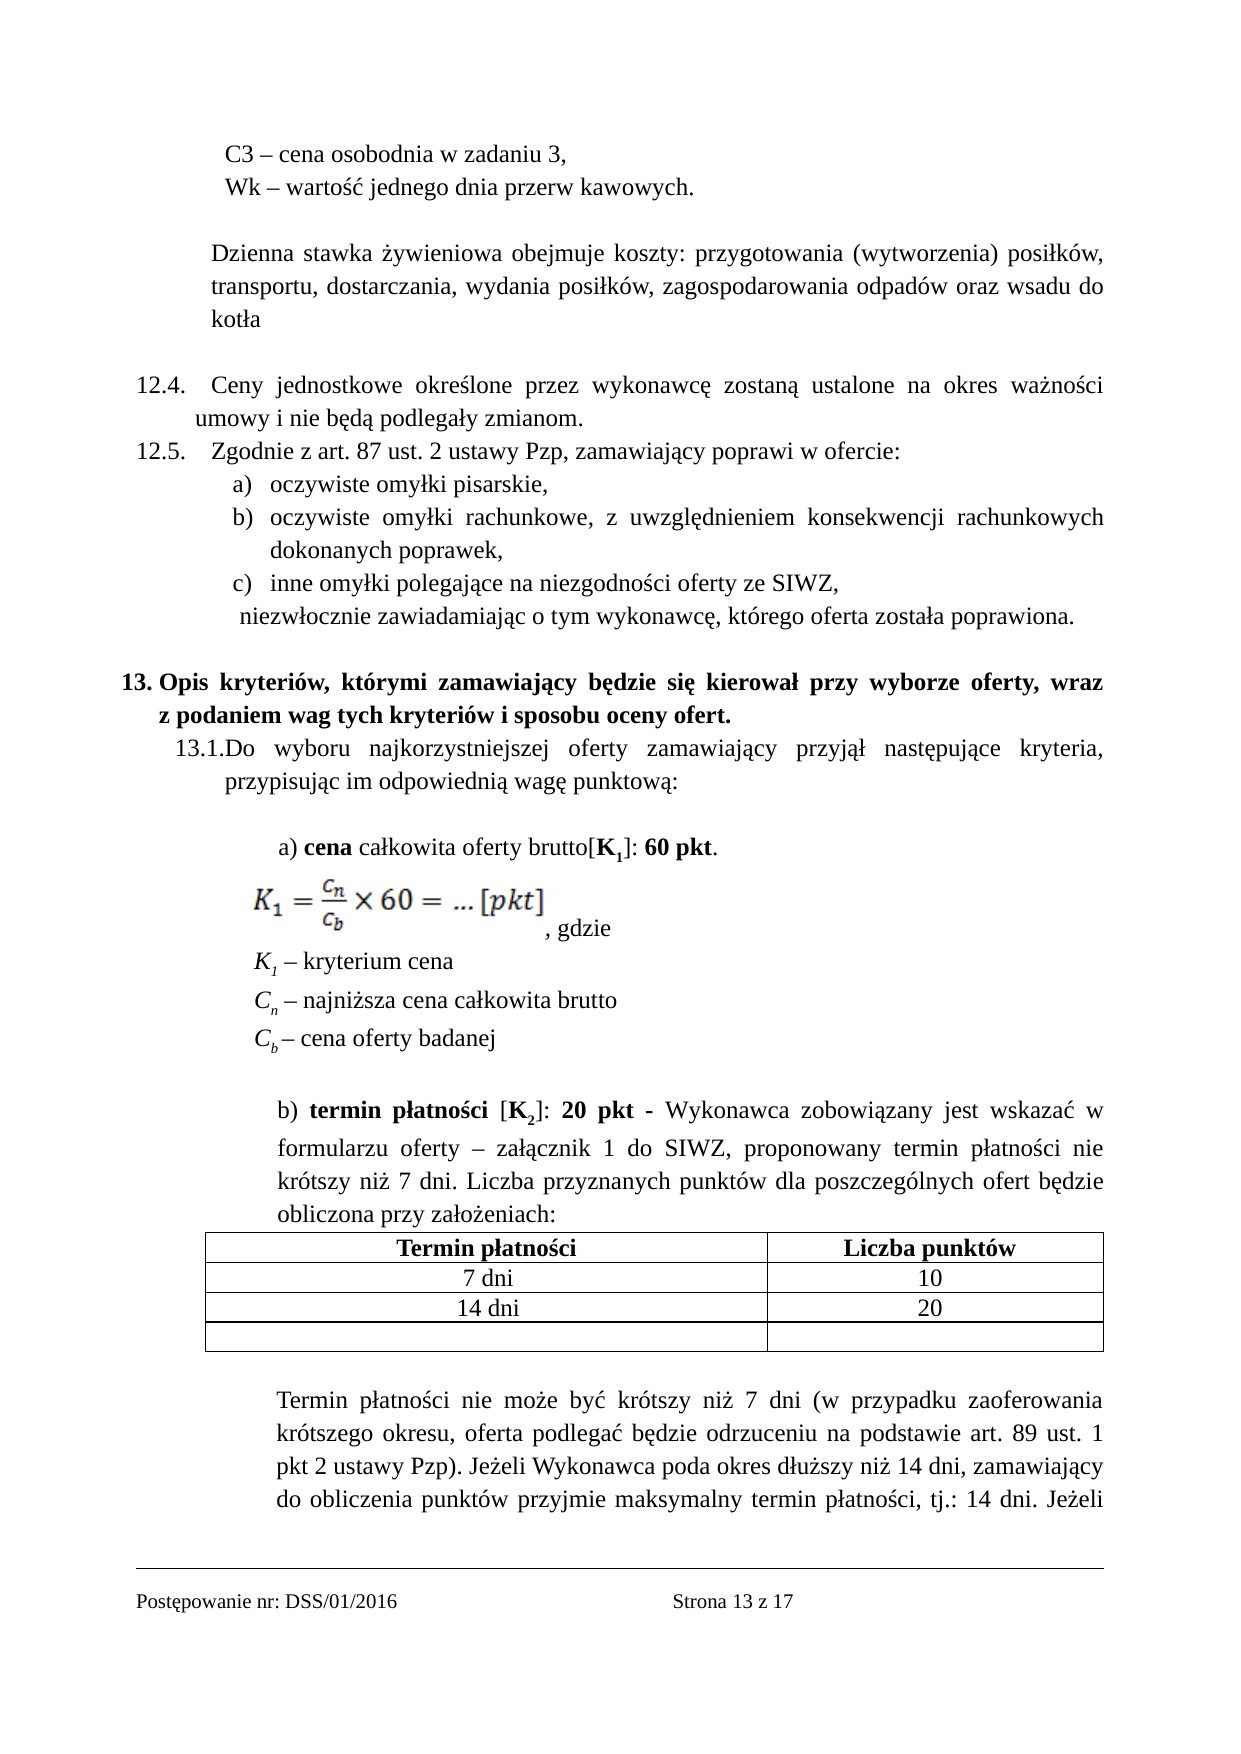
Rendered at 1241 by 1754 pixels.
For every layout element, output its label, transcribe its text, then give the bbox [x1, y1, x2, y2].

list Ceny jednostkowe określone przez wykonawcę zostaną ustalone na okres ważności umowy i nie będą podlegały zmianom. [136, 370, 1104, 432]
text niezwłocznie zawiadamiając o tym wykonawcę, którego oferta została poprawiona. [239, 601, 1104, 630]
text K1 – kryterium cena [254, 946, 1104, 980]
list Termin płatności nie może być krótszy niż 7 dni (w przypadku zaoferowania krótszego okresu, oferta podlegać będzie odrzuceniu na podstawie art. 89 ust. 1 pkt 2 ustawy Pzp). Jeżeli Wykonawca poda okres dłuższy niż 14 dni, zamawiający do obliczenia punktów przyjmie maksymalny termin płatności, tj.: 14 dni. Jeżeli [238, 1385, 1104, 1513]
table_cell 20 [768, 1293, 1103, 1321]
list Wk – wartość jednego dnia przerw kawowych. [189, 172, 1104, 201]
list inne omyłki polegające na niezgodności oferty ze SIWZ, [232, 568, 1104, 597]
table_header Liczba punktów [768, 1233, 1103, 1262]
list Zgodnie z art. 87 ust. 2 ustawy Pzp, zamawiający poprawi w ofercie: [136, 436, 1104, 465]
table_cell [206, 1323, 767, 1351]
list Do wyboru najkorzystniejszej oferty zamawiający przyjął następujące kryteria, przypisując im odpowiednią wagę punktową: [189, 733, 1104, 795]
list C3 – cena osobodnia w zadaniu 3, [189, 139, 1104, 167]
picture [253, 870, 545, 937]
list oczywiste omyłki rachunkowe, z uwzględnieniem konsekwencji rachunkowych dokonanych poprawek, [232, 502, 1104, 564]
table_cell 10 [768, 1263, 1103, 1292]
table_cell 14 dni [206, 1293, 767, 1321]
text Cb – cena oferty badanej [254, 1023, 1104, 1057]
text , gdzie [254, 871, 1104, 942]
table_cell [768, 1323, 1103, 1351]
list b) termin płatności [K2]: 20 pkt - Wykonawca zobowiązany jest wskazać w formularzu oferty – załącznik 1 do SIWZ, proponowany termin płatności nie krótszy niż 7 dni. Liczba przyznanych punktów dla poszczególnych ofert będzie obliczona przy założeniach: [239, 1095, 1104, 1228]
list oczywiste omyłki pisarskie, [232, 469, 1104, 498]
list Opis kryteriów, którymi zamawiający będzie się kierował przy wyborze oferty, wraz z podaniem wag tych kryteriów i sposobu oceny ofert. [121, 667, 1104, 729]
list a) cena całkowita oferty brutto[K1]: 60 pkt. [241, 832, 1104, 866]
table_header Termin płatności [206, 1233, 767, 1262]
table_cell 7 dni [206, 1263, 767, 1292]
list Dzienna stawka żywieniowa obejmuje koszty: przygotowania (wytworzenia) posiłków, transportu, dostarczania, wydania posiłków, zagospodarowania odpadów oraz wsadu do kotła [173, 238, 1104, 333]
text Cn – najniższa cena całkowita brutto [254, 985, 1104, 1018]
